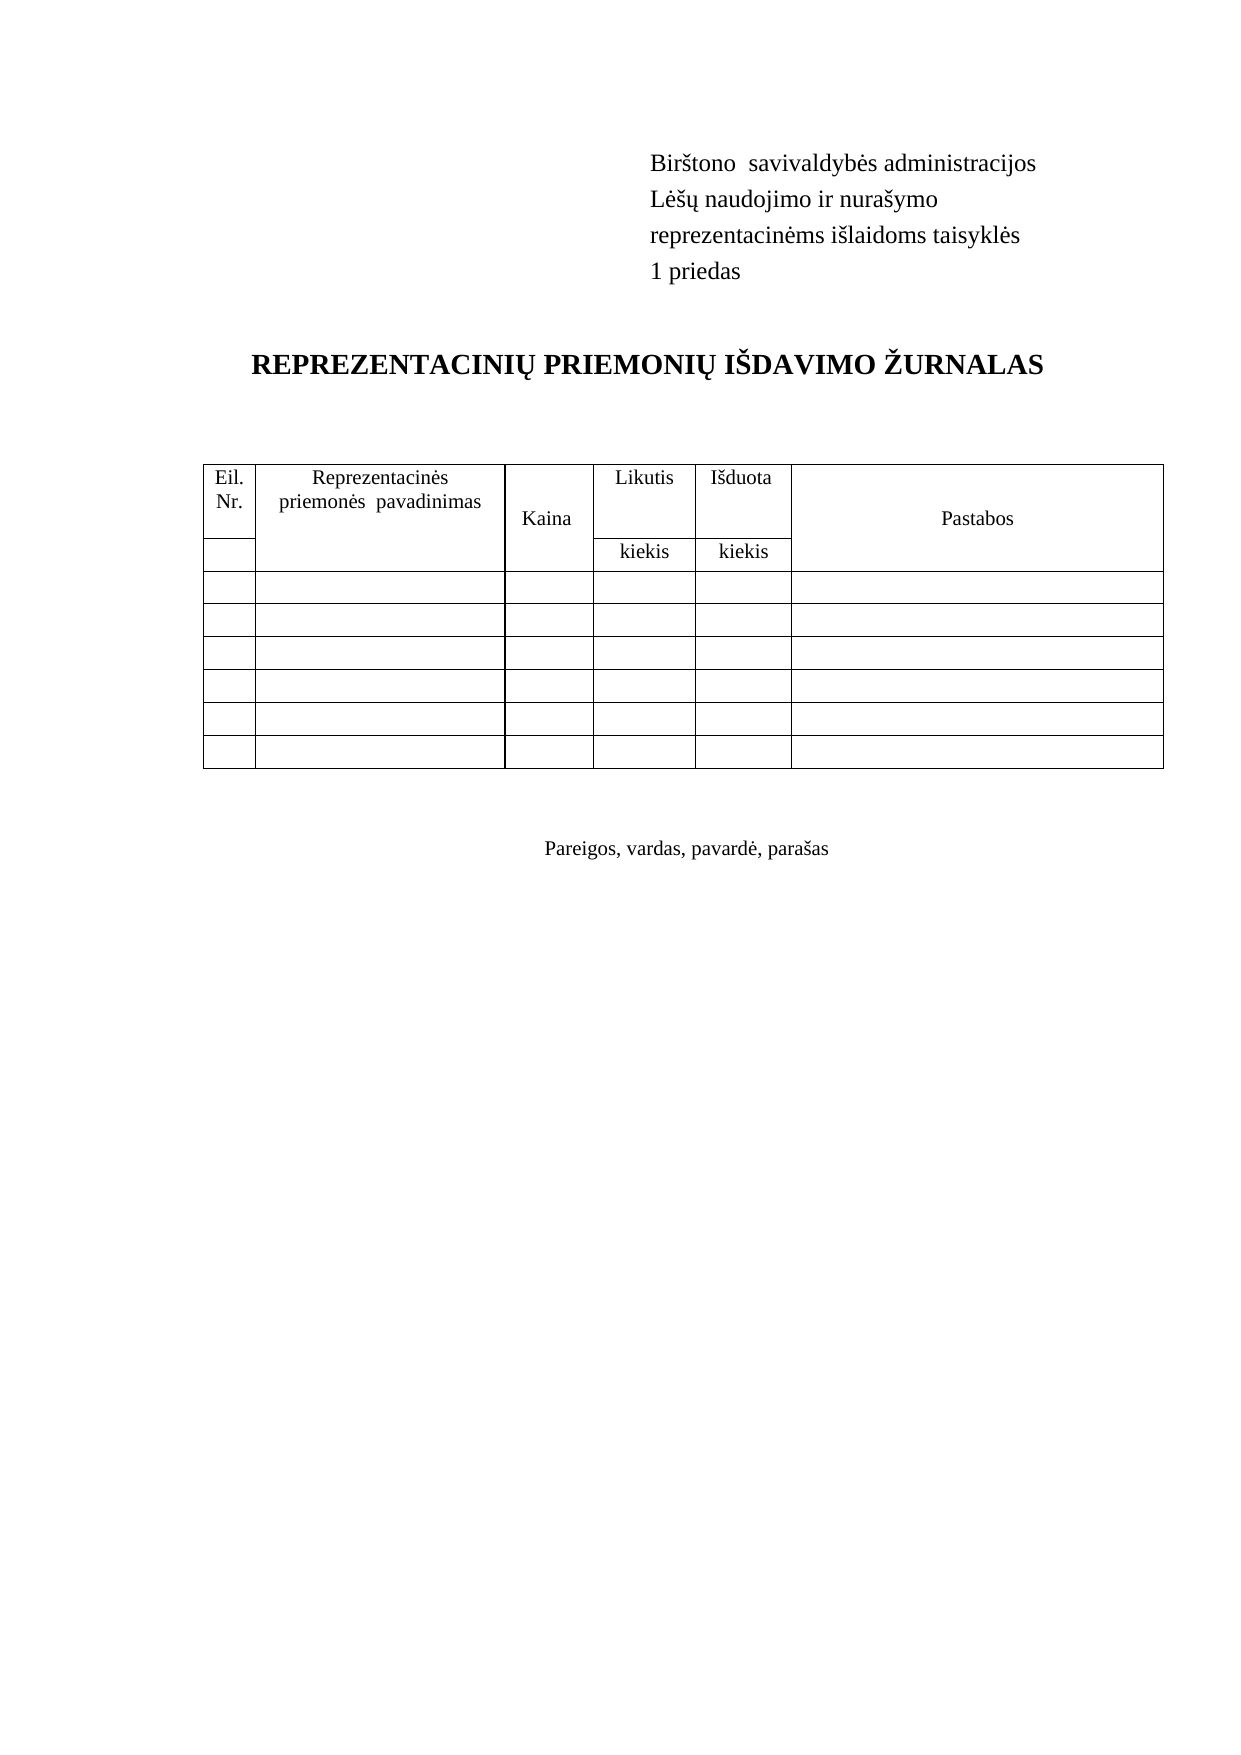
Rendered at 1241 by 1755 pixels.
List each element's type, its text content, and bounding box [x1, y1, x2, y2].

table_header Išduota [696, 465, 791, 538]
table_cell [204, 703, 255, 734]
table_cell [792, 736, 1163, 767]
table_cell [696, 637, 791, 669]
table_cell [204, 572, 255, 603]
text Pareigos, vardas, pavardė, parašas [177, 836, 1122, 859]
table_cell [594, 637, 695, 669]
table_cell [594, 703, 695, 734]
table_cell [594, 572, 695, 603]
table_cell [594, 604, 695, 636]
table_cell [204, 736, 255, 767]
table_cell [204, 637, 255, 669]
table_cell kiekis [594, 539, 695, 571]
table_cell kiekis [696, 539, 791, 571]
table_header Pastabos [792, 465, 1163, 571]
table_cell [256, 572, 504, 603]
table_cell [792, 604, 1163, 636]
table_cell [506, 604, 593, 636]
table_cell [256, 670, 504, 702]
table_cell [204, 539, 255, 571]
table_cell [506, 736, 593, 767]
table_cell [696, 703, 791, 734]
text Birštono savivaldybės administracijos [650, 148, 1122, 176]
table_cell [594, 670, 695, 702]
table_cell [204, 604, 255, 636]
table_header Reprezentacinės priemonės pavadinimas [256, 465, 504, 571]
table_cell [696, 572, 791, 603]
table_cell [256, 604, 504, 636]
table_header Eil. Nr. [204, 465, 255, 538]
table_header Kaina [506, 465, 593, 571]
text 1 priedas [650, 256, 1122, 284]
table_cell [792, 670, 1163, 702]
table_cell [696, 670, 791, 702]
table_cell [506, 670, 593, 702]
table_cell [506, 637, 593, 669]
table_cell [792, 703, 1163, 734]
table_cell [696, 736, 791, 767]
table_cell [594, 736, 695, 767]
text Lėšų naudojimo ir nurašymo [650, 184, 1122, 212]
table_header Likutis [594, 465, 695, 538]
table_cell [792, 637, 1163, 669]
table_cell [204, 670, 255, 702]
table_cell [792, 572, 1163, 603]
table_cell [256, 703, 504, 734]
table_cell [506, 572, 593, 603]
table_cell [256, 736, 504, 767]
text reprezentacinėms išlaidoms taisyklės [650, 220, 1122, 248]
table_cell [696, 604, 791, 636]
text REPREZENTACINIŲ PRIEMONIŲ IŠDAVIMO ŽURNALAS [177, 347, 1122, 380]
table_cell [256, 637, 504, 669]
table_cell [506, 703, 593, 734]
